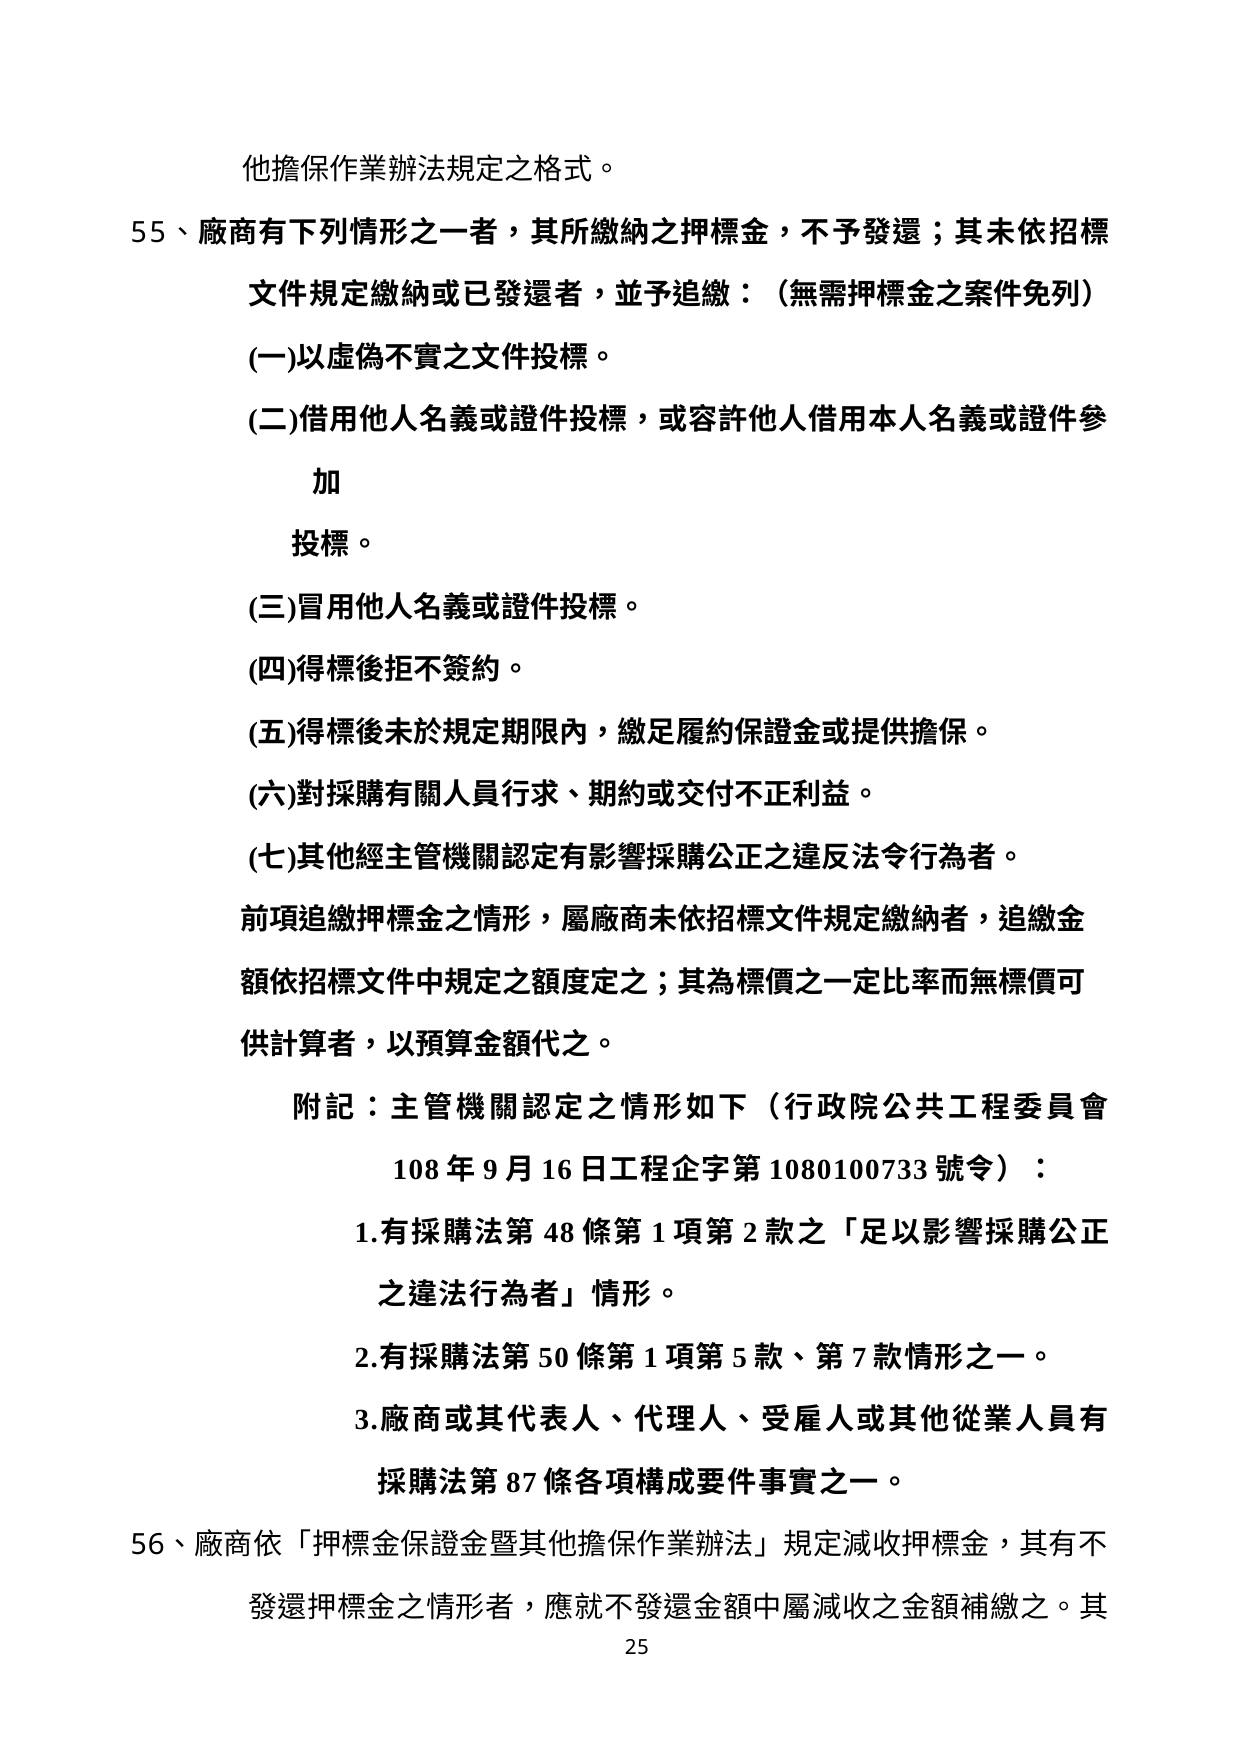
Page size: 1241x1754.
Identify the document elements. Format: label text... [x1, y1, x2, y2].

text (二)借用他人名義或證件投標，或容許他人借用本人名義或證件參加 [248, 375, 1110, 500]
text 3.廠商或其代表人、代理人、受雇人或其他從業人員有採購法第87條各項構成要件事實之一。 [354, 1375, 1110, 1500]
list 他擔保作業辦法規定之格式。 [130, 125, 1110, 188]
text (一)以虛偽不實之文件投標。 [248, 313, 1110, 375]
text (五)得標後未於規定期限內，繳足履約保證金或提供擔保。 [248, 688, 1110, 750]
text 前項追繳押標金之情形，屬廠商未依招標文件規定繳納者，追繳金額依招標文件中規定之額度定之；其為標價之一定比率而無標價可供計算者，以預算金額代之。 [240, 875, 1098, 1063]
text 投標。 [291, 500, 1110, 563]
text (三)冒用他人名義或證件投標。 [248, 563, 1110, 625]
text 附記：主管機關認定之情形如下（行政院公共工程委員會108年9月16日工程企字第1080100733號令）： [292, 1063, 1110, 1188]
list 廠商依「押標金保證金暨其他擔保作業辦法」規定減收押標金，其有不發還押標金之情形者，應就不發還金額中屬減收之金額補繳之。其 [130, 1500, 1110, 1625]
text (七)其他經主管機關認定有影響採購公正之違反法令行為者。 [248, 813, 1110, 875]
text 1.有採購法第48條第1項第2款之「足以影響採購公正之違法行為者」情形。 [354, 1188, 1110, 1313]
text (六)對採購有關人員行求、期約或交付不正利益。 [248, 750, 1110, 813]
text (四)得標後拒不簽約。 [248, 625, 1110, 688]
text 2.有採購法第50條第1項第5款、第7款情形之一。 [354, 1313, 1110, 1375]
list 廠商有下列情形之一者，其所繳納之押標金，不予發還；其未依招標文件規定繳納或已發還者，並予追繳：（無需押標金之案件免列） [130, 188, 1110, 313]
